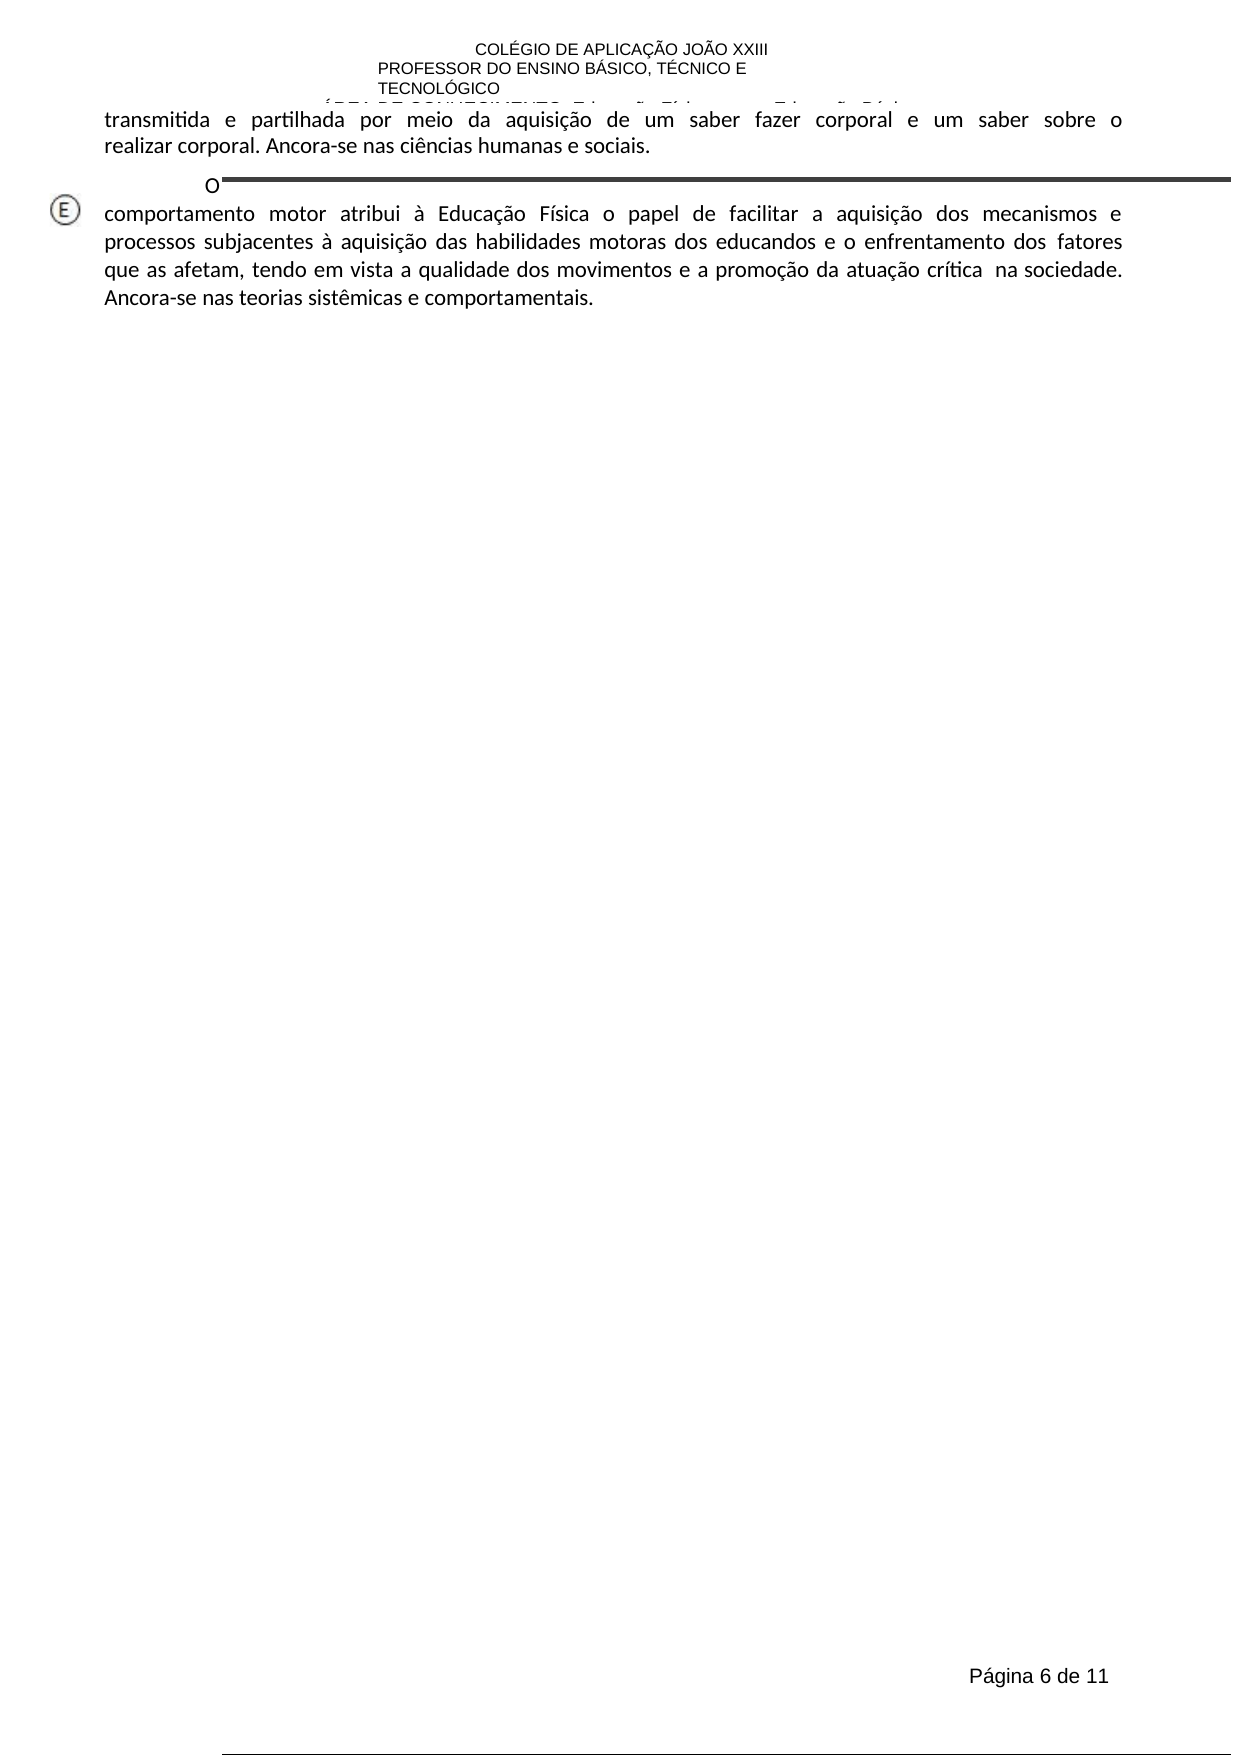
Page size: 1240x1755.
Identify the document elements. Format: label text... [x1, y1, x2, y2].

text O comportamento motor atribui à Educação Física o papel de facilitar a aquisição dos mecanismos e processos subjacentes à aquisição das habilidades motoras dos educandos e o enfrentamento dos fatores que as afetam, tendo em vista a qualidade dos movimentos e a promoção da atuação crítica na sociedade. Ancora-se nas teorias sistêmicas e comportamentais. [49, 172, 1122, 311]
text A cultura corporal ou cultura corporal do movimento atribui à Educação Física a função de possibilitar a compreensão e atuação crítica nos contextos e processos sociais nos quais a cultura é produzida, transmitida e partilhada por meio da aquisição de um saber fazer corporal e um saber sobre o realizar corporal. Ancora-se nas ciências humanas e sociais. [49, 106, 1122, 159]
